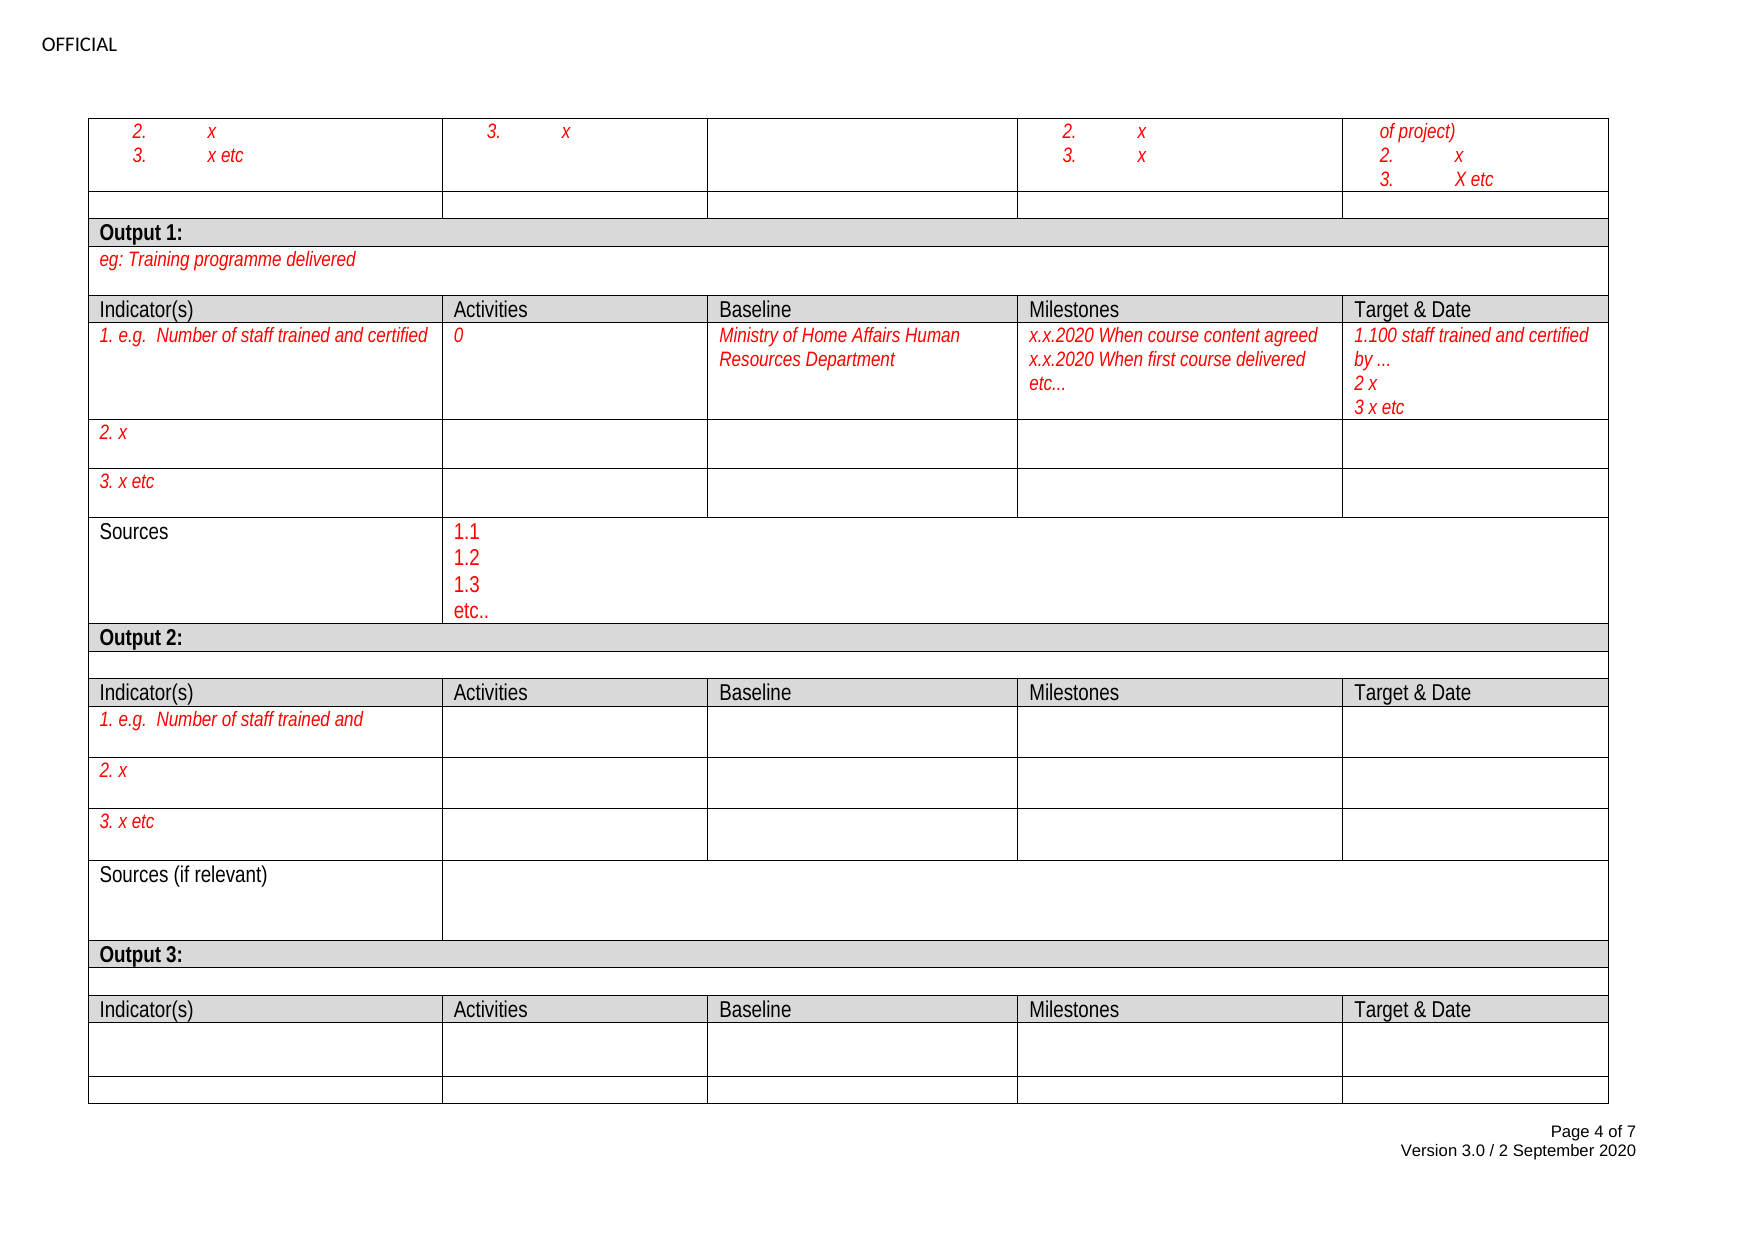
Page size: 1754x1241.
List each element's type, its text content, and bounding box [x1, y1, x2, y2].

table_cell E.g.Changes in fraud detection rates x x etc [89, 119, 442, 191]
table_cell [1018, 469, 1342, 517]
table_cell [443, 192, 707, 218]
table_cell Ministry of Home Affairs Human Resources Department [708, 323, 1017, 419]
table_cell Milestones [1018, 679, 1342, 706]
table_cell x.x.2020 When course content agreed x.x.2020 When first course delivered etc... [1018, 323, 1342, 419]
table_cell [1018, 707, 1342, 757]
table_cell [1018, 809, 1342, 859]
table_cell [1343, 420, 1608, 468]
table_cell [708, 420, 1017, 468]
table_cell Output 1: [89, 219, 1608, 246]
table_cell [708, 809, 1017, 859]
table_cell [89, 1077, 442, 1103]
table_cell [1018, 192, 1342, 218]
table_cell [708, 707, 1017, 757]
table_cell Target & Date [1343, 996, 1608, 1022]
table_cell [1018, 1023, 1342, 1076]
table_cell xx no. per year x x [443, 119, 707, 191]
table_cell 3. x etc [89, 469, 442, 517]
table_cell Activities [443, 679, 707, 706]
table_cell [708, 119, 1017, 191]
table_cell 1. e.g. Number of staff trained and certified [89, 323, 442, 419]
table_cell Output 2: [89, 624, 1608, 651]
table_cell [1343, 758, 1608, 808]
table_cell [443, 809, 707, 859]
table_cell [443, 420, 707, 468]
table_cell [443, 1077, 707, 1103]
table_cell 1. e.g. Number of staff trained and [89, 707, 442, 757]
table_cell 2. x [89, 420, 442, 468]
table_cell [443, 1023, 707, 1076]
table_cell [1343, 1023, 1608, 1076]
table_cell Baseline [708, 679, 1017, 706]
table_cell [89, 652, 1608, 678]
table_cell [89, 192, 442, 218]
table_cell [708, 469, 1017, 517]
table_cell 3. x etc [89, 809, 442, 859]
table_cell [1018, 1077, 1342, 1103]
table_cell 0 [443, 323, 707, 419]
table_cell [1343, 809, 1608, 859]
table_cell Activities [443, 296, 707, 322]
table_cell [1343, 469, 1608, 517]
table_cell Milestones [1018, 296, 1342, 322]
table_cell [1018, 420, 1342, 468]
table_cell Baseline [708, 296, 1017, 322]
table_cell Indicator(s) [89, 996, 442, 1022]
table_cell Sources [89, 518, 442, 623]
table_cell Indicator(s) [89, 679, 442, 706]
table_cell 1.1 1.2 1.3 etc.. [443, 518, 1608, 623]
table_cell [1343, 1077, 1608, 1103]
table_cell [1343, 707, 1608, 757]
table_cell xx% increase from baseline by .... x x [1018, 119, 1342, 191]
table_cell [443, 707, 707, 757]
table_cell [708, 758, 1017, 808]
table_cell Output 3: [89, 941, 1608, 967]
table_cell Target & Date [1343, 679, 1608, 706]
table_cell [1018, 758, 1342, 808]
table_cell eg: Training programme delivered [89, 247, 1608, 295]
table_cell [89, 1023, 442, 1076]
table_cell [443, 469, 707, 517]
table_cell xx% increase from baseline by xx date (eg end of project) x X etc [1343, 119, 1608, 191]
table_cell Sources (if relevant) [89, 861, 442, 940]
table_cell [1343, 192, 1608, 218]
table_cell [708, 192, 1017, 218]
table_cell Baseline [708, 996, 1017, 1022]
table_cell 2. x [89, 758, 442, 808]
table_cell 1.100 staff trained and certified by ... 2 x 3 x etc [1343, 323, 1608, 419]
table_cell [708, 1023, 1017, 1076]
table_cell [443, 758, 707, 808]
table_cell [443, 861, 1608, 940]
table_cell [89, 968, 1608, 994]
table_cell Activities [443, 996, 707, 1022]
table_cell [708, 1077, 1017, 1103]
table_cell Target & Date [1343, 296, 1608, 322]
table_cell Milestones [1018, 996, 1342, 1022]
table_cell Indicator(s) [89, 296, 442, 322]
